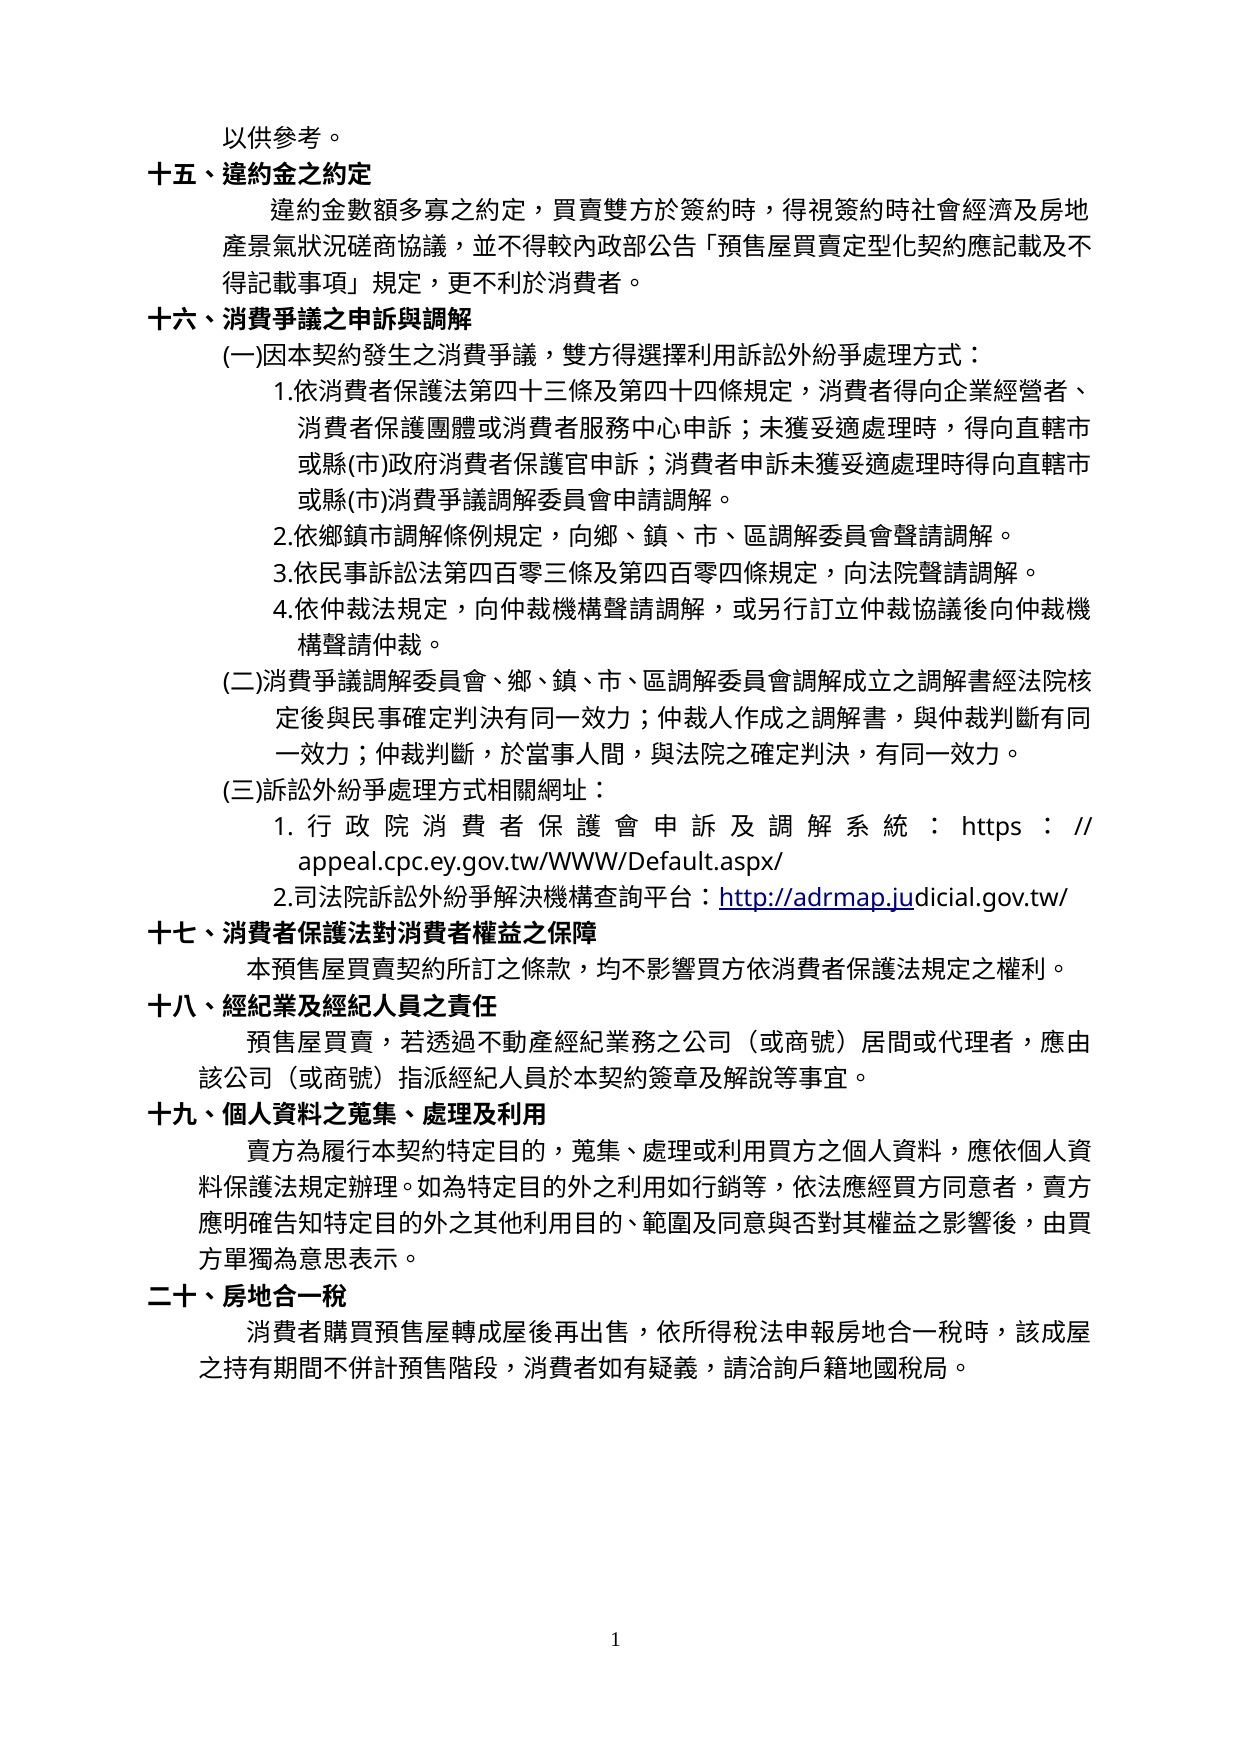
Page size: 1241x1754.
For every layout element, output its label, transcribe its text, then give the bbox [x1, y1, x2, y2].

text 十五、違約金之約定 [148, 154, 1092, 191]
text 十九、個人資料之蒐集、處理及利用 [148, 1095, 1092, 1131]
text 4.依仲裁法規定，向仲裁機構聲請調解，或另行訂立仲裁協議後向仲裁機構聲請仲裁。 [273, 589, 1092, 662]
text 3.依民事訴訟法第四百零三條及第四百零四條規定，向法院聲請調解。 [273, 553, 1092, 589]
text 2.司法院訴訟外紛爭解決機構查詢平台：http://adrmap.judicial.gov.tw/ [273, 877, 1092, 913]
text 本預售屋買賣契約所訂之條款，均不影響買方依消費者保護法規定之權利。 [199, 950, 1092, 986]
text 十八、經紀業及經紀人員之責任 [148, 986, 1092, 1022]
text (一)因本契約發生之消費爭議，雙方得選擇利用訴訟外紛爭處理方式： [223, 336, 1092, 372]
text 賣方為履行本契約特定目的，蒐集、處理或利用買方之個人資料，應依個人資料保護法規定辦理。如為特定目的外之利用如行銷等，依法應經買方同意者，賣方應明確告知特定目的外之其他利用目的、範圍及同意與否對其權益之影響後，由買方單獨為意思表示。 [199, 1131, 1092, 1276]
text (二)消費爭議調解委員會、鄉、鎮、市、區調解委員會調解成立之調解書經法院核定後與民事確定判決有同一效力；仲裁人作成之調解書，與仲裁判斷有同一效力；仲裁判斷，於當事人間，與法院之確定判決，有同一效力。 [223, 662, 1092, 771]
text 十七、消費者保護法對消費者權益之保障 [148, 913, 1092, 950]
text 2.依鄉鎮市調解條例規定，向鄉、鎮、市、區調解委員會聲請調解。 [273, 517, 1092, 553]
text 預售屋買賣，若透過不動產經紀業務之公司（或商號）居間或代理者，應由該公司（或商號）指派經紀人員於本契約簽章及解說等事宜。 [199, 1022, 1092, 1095]
text 以供參考。 [223, 118, 1092, 154]
text 1.依消費者保護法第四十三條及第四十四條規定，消費者得向企業經營者、消費者保護團體或消費者服務中心申訴；未獲妥適處理時，得向直轄市或縣(市)政府消費者保護官申訴；消費者申訴未獲妥適處理時得向直轄市或縣(市)消費爭議調解委員會申請調解。 [273, 372, 1092, 517]
text 二十、房地合一稅 [148, 1276, 1092, 1312]
text 違約金數額多寡之約定，買賣雙方於簽約時，得視簽約時社會經濟及房地產景氣狀況磋商協議，並不得較內政部公告「預售屋買賣定型化契約應記載及不得記載事項」規定，更不利於消費者。 [223, 191, 1092, 299]
text 十六、消費爭議之申訴與調解 [148, 299, 1092, 336]
text 1.行政院消費者保護會申訴及調解系統：https：//appeal.cpc.ey.gov.tw/WWW/Default.aspx/ [273, 807, 1092, 877]
text 消費者購買預售屋轉成屋後再出售，依所得稅法申報房地合一稅時，該成屋之持有期間不併計預售階段，消費者如有疑義，請洽詢戶籍地國稅局。 [199, 1312, 1092, 1385]
text (三)訴訟外紛爭處理方式相關網址： [223, 771, 1092, 807]
